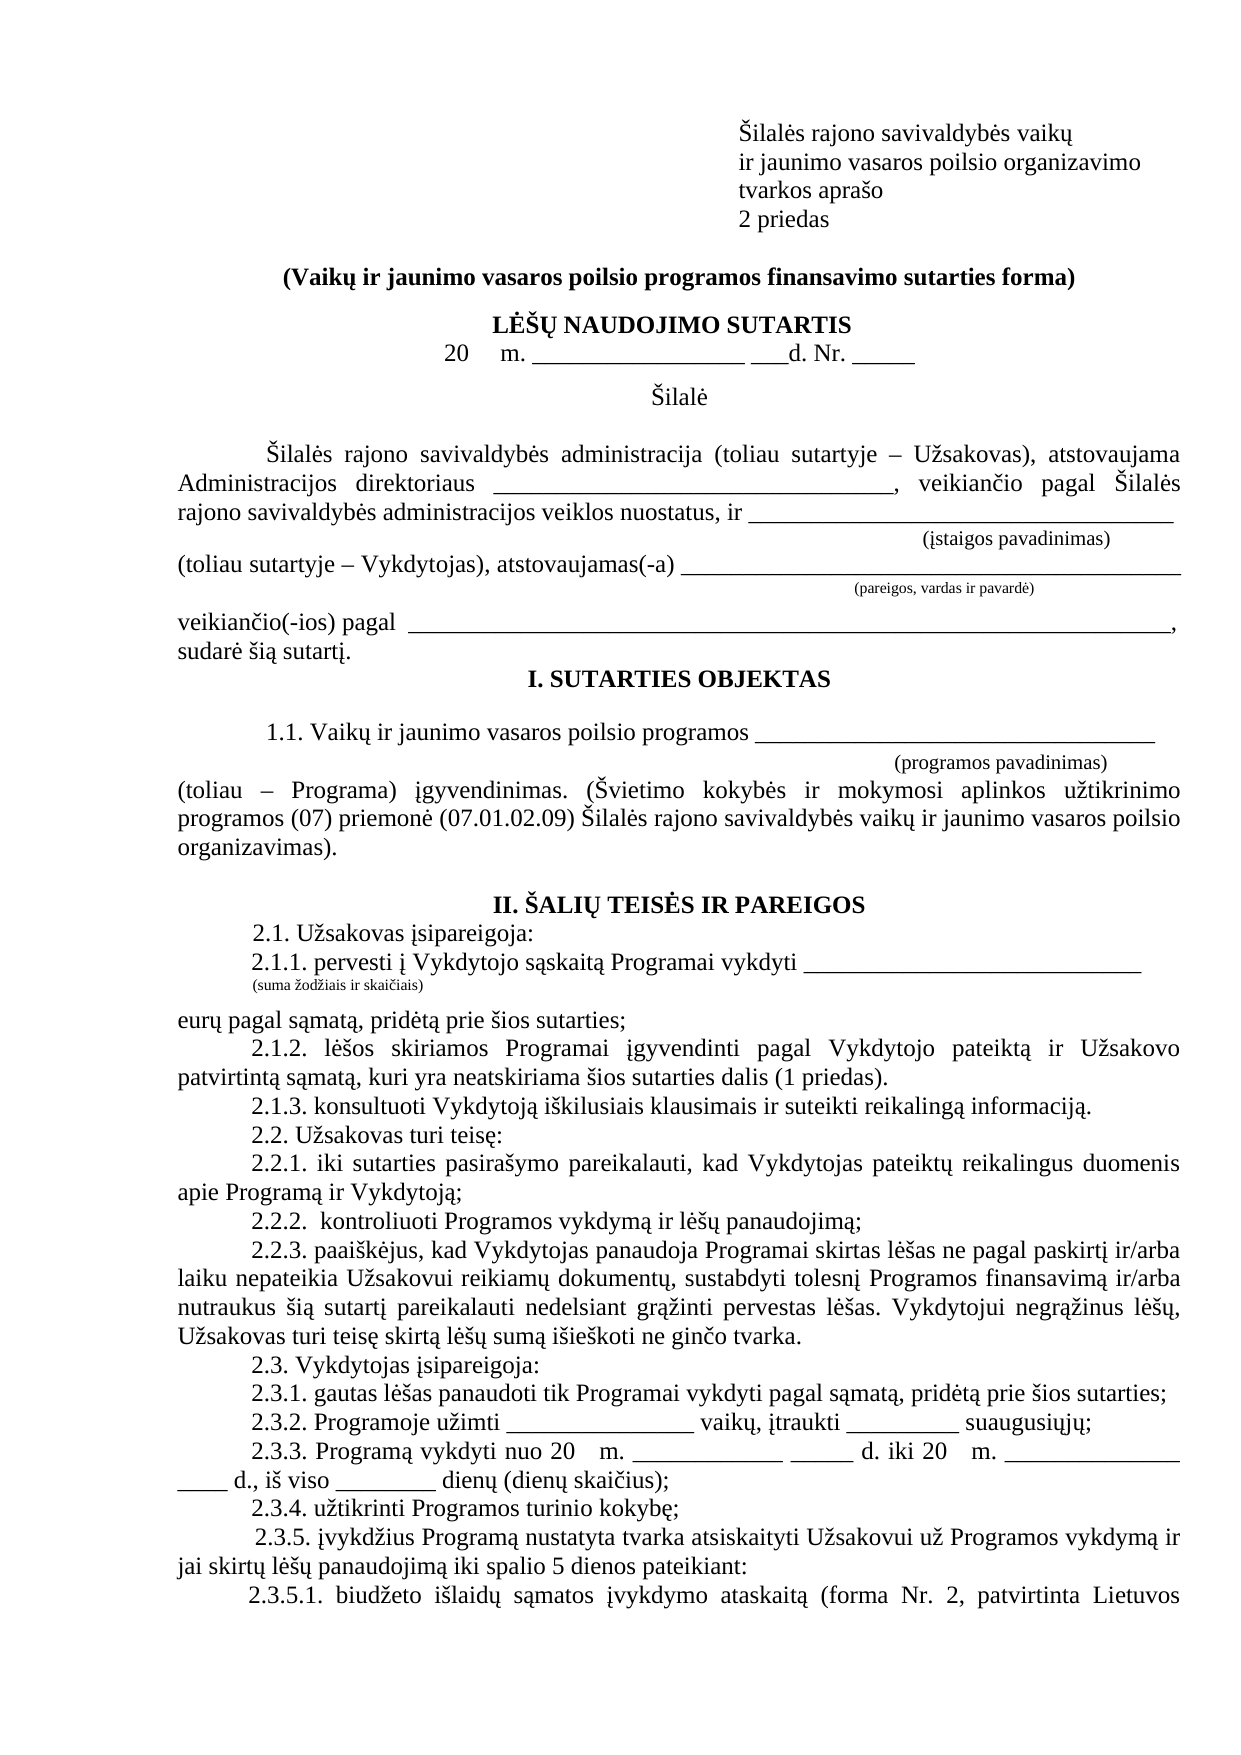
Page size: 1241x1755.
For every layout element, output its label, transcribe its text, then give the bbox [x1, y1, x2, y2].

text 2.3.2. Programoje užimti _______________ vaikų, įtraukti _________ suaugusiųjų; [177, 1407, 1181, 1436]
text 2.1.1. pervesti į Vykdytojo sąskaitą Programai vykdyti ___________________________ [177, 947, 1181, 976]
text 2.3.1. gautas lėšas panaudoti tik Programai vykdyti pagal sąmatą, pridėtą prie šios sutarties; [177, 1378, 1181, 1407]
text 2.2. Užsakovas turi teisę: [177, 1120, 1181, 1148]
text eurų pagal sąmatą, pridėtą prie šios sutarties; [177, 1005, 1181, 1033]
text 2.2.1. iki sutarties pasirašymo pareikalauti, kad Vykdytojas pateiktų reikalingus duomenis apie Programą ir Vykdytoją; [177, 1148, 1181, 1206]
text (toliau sutartyje – Vykdytojas), atstovaujamas(-a) ________________________________________ (pareigos, vardas ir pavardė) [177, 549, 1181, 607]
text LĖŠŲ NAUDOJIMO SUTARTIS [162, 310, 1181, 338]
text 1.1. Vaikų ir jaunimo vasaros poilsio programos ________________________________ [177, 717, 1181, 746]
text sudarė šią sutartį. [177, 636, 1181, 664]
text I. SUTARTIES OBJEKTAS [177, 664, 1181, 693]
text (suma žodžiais ir skaičiais) [252, 976, 1181, 1005]
text 2.2.3. paaiškėjus, kad Vykdytojas panaudoja Programai skirtas lėšas ne pagal paskirtį ir/arba laiku nepateikia Užsakovui reikiamų dokumentų, sustabdyti tolesnį Programos finansavimą ir/arba nutraukus šią sutartį pareikalauti nedelsiant grąžinti pervestas lėšas. Vykdytojui negrąžinus lėšų, Užsakovas turi teisę skirtą lėšų sumą išieškoti ne ginčo tvarka. [177, 1235, 1181, 1350]
text 2.1.3. konsultuoti Vykdytoją iškilusiais klausimais ir suteikti reikalingą informaciją. [177, 1091, 1181, 1120]
text 2.3.5. įvykdžius Programą nustatyta tvarka atsiskaityti Užsakovui už Programos vykdymą ir jai skirtų lėšų panaudojimą iki spalio 5 dienos pateikiant: [177, 1522, 1181, 1580]
text 2.1.2. lėšos skiriamos Programai įgyvendinti pagal Vykdytojo pateiktą ir Užsakovo patvirtintą sąmatą, kuri yra neatskiriama šios sutarties dalis (1 priedas). [177, 1033, 1181, 1091]
text 2.3.3. Programą vykdyti nuo 20 m. ____________ _____ d. iki 20 m. ______________ ____ d., iš viso ________ dienų (dienų skaičius); [177, 1436, 1181, 1493]
text 2.3.5.1. biudžeto išlaidų sąmatos įvykdymo ataskaitą (forma Nr. 2, patvirtinta Lietuvos [177, 1580, 1181, 1608]
text ir jaunimo vasaros poilsio organizavimo [738, 147, 1181, 176]
text 2.2.2. kontroliuoti Programos vykdymą ir lėšų panaudojimą; [177, 1206, 1181, 1235]
text 2.3. Vykdytojas įsipareigoja: [177, 1350, 1181, 1378]
text 2.3.4. užtikrinti Programos turinio kokybę; [177, 1493, 1181, 1522]
text veikiančio(-ios) pagal _____________________________________________________________, [177, 607, 1181, 636]
text tvarkos aprašo [738, 176, 1181, 204]
text 2 priedas [738, 204, 1181, 233]
text II. ŠALIŲ TEISĖS IR PAREIGOS [177, 890, 1181, 918]
text Šilalė [177, 382, 1181, 410]
text (programos pavadinimas) [177, 746, 1181, 775]
text 2.1. Užsakovas įsipareigoja: [252, 918, 1181, 947]
text Šilalės rajono savivaldybės administracija (toliau sutartyje – Užsakovas), atstovaujama Administracijos direktoriaus ________________________________, veikiančio pagal Šilalės rajono savivaldybės administracijos veiklos nuostatus, ir __________________________________ [177, 439, 1181, 525]
text (Vaikų ir jaunimo vasaros poilsio programos finansavimo sutarties forma) [177, 262, 1181, 291]
text Šilalės rajono savivaldybės vaikų [738, 118, 1181, 147]
text (įstaigos pavadinimas) [177, 525, 1181, 549]
text (toliau – Programa) įgyvendinimas. (Švietimo kokybės ir mokymosi aplinkos užtikrinimo programos (07) priemonė (07.01.02.09) Šilalės rajono savivaldybės vaikų ir jaunimo vasaros poilsio organizavimas). [177, 775, 1181, 861]
text 20 m. _________________ ___d. Nr. _____ [177, 338, 1181, 367]
